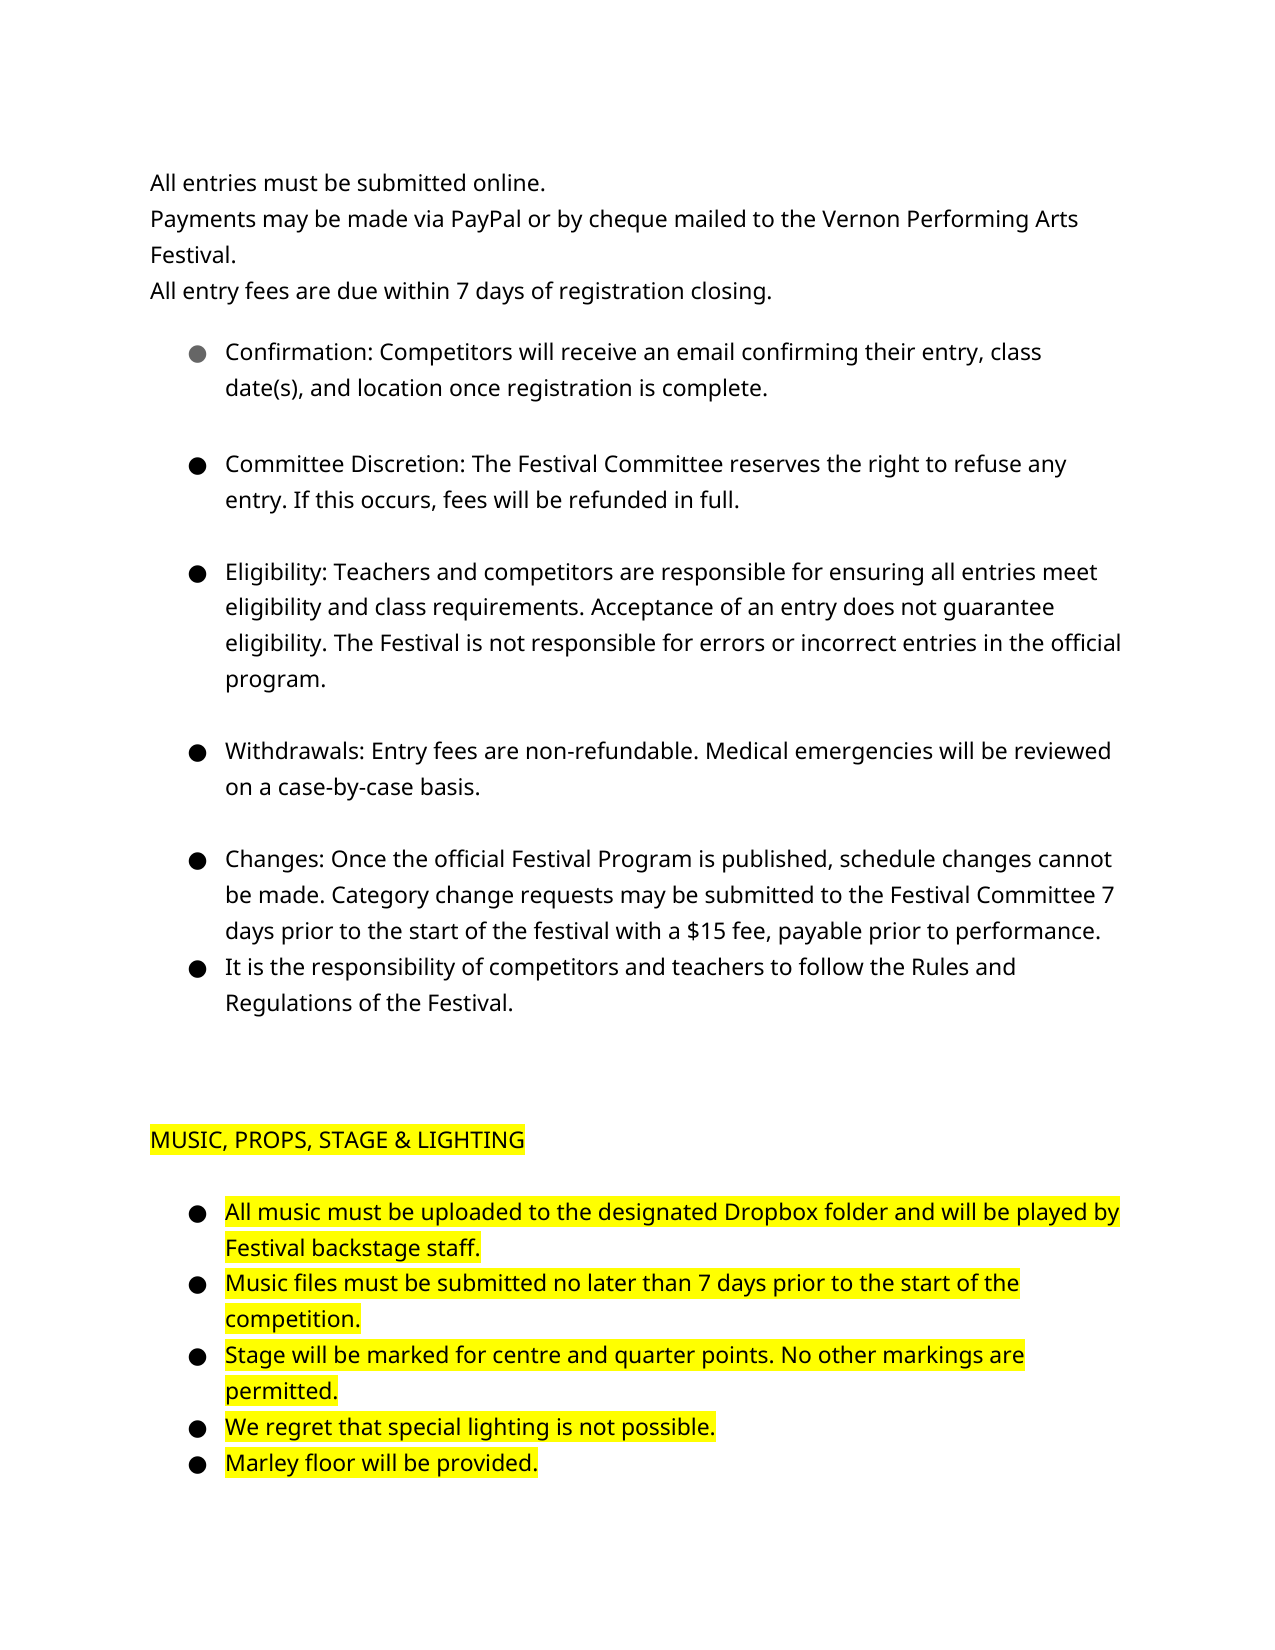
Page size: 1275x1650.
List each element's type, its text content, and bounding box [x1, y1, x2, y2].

list It is the responsibility of competitors and teachers to follow the Rules and Regulations of the Festival. [187, 951, 1125, 1018]
list We regret that special lighting is not possible. [187, 1411, 1125, 1442]
list Changes: Once the official Festival Program is published, schedule changes cannot be made. Category change requests may be submitted to the Festival Committee 7 days prior to the start of the festival with a $15 fee, payable prior to performance. [187, 843, 1125, 946]
list Marley floor will be provided. [187, 1447, 1125, 1478]
list Music files must be submitted no later than 7 days prior to the start of the competition. [187, 1267, 1125, 1334]
text MUSIC, PROPS, STAGE & LIGHTING [150, 1124, 1125, 1155]
list Stage will be marked for centre and quarter points. No other markings are permitted. [187, 1339, 1125, 1406]
list Eligibility: Teachers and competitors are responsible for ensuring all entries meet eligibility and class requirements. Acceptance of an entry does not guarantee eligibility. The Festival is not responsible for errors or incorrect entries in the official program. [187, 555, 1125, 730]
list All music must be uploaded to the designated Dropbox folder and will be played by Festival backstage staff. [187, 1196, 1125, 1263]
list Withdrawals: Entry fees are non-refundable. Medical emergencies will be reviewed on a case-by-case basis. [187, 735, 1125, 838]
list Committee Discretion: The Festival Committee reserves the right to refuse any entry. If this occurs, fees will be refunded in full. [187, 448, 1125, 551]
text All entries must be submitted online. Payments may be made via PayPal or by cheque mailed to the Vernon Performing Arts Festival. All entry fees are due within 7 days of registration closing. [150, 167, 1125, 306]
list Confirmation: Competitors will receive an email confirming their entry, class date(s), and location once registration is complete. [187, 336, 1125, 442]
